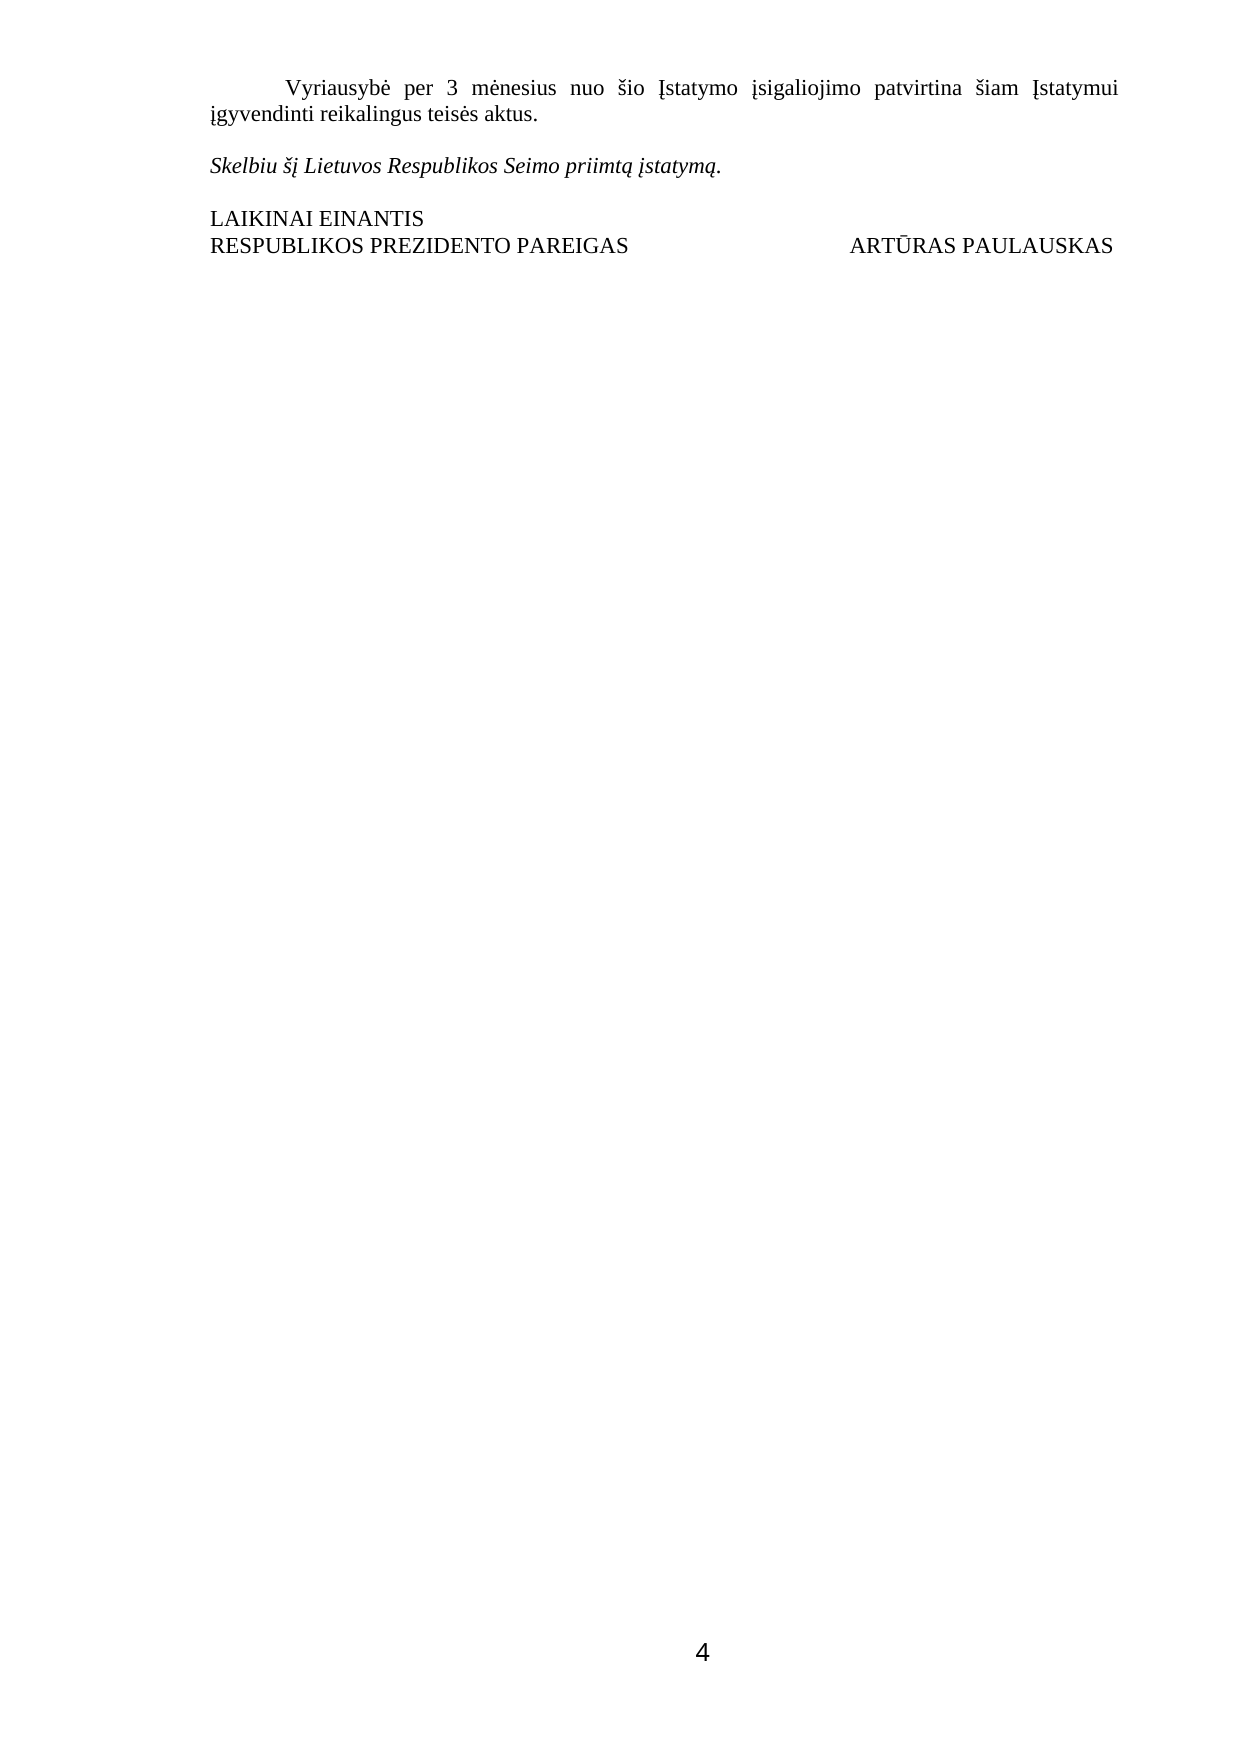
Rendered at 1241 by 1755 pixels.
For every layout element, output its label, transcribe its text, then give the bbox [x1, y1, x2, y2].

text Vyriausybė per 3 mėnesius nuo šio Įstatymo įsigaliojimo patvirtina šiam Įstatymui įgyvendinti reikalingus teisės aktus. [210, 73, 1120, 126]
text LAIKINAI EINANTIS [210, 205, 1120, 232]
text RESPUBLIKOS PREZIDENTO PAREIGAS ARTŪRAS PAULAUSKAS [210, 232, 1120, 258]
text Skelbiu šį Lietuvos Respublikos Seimo priimtą įstatymą. [210, 153, 1120, 179]
